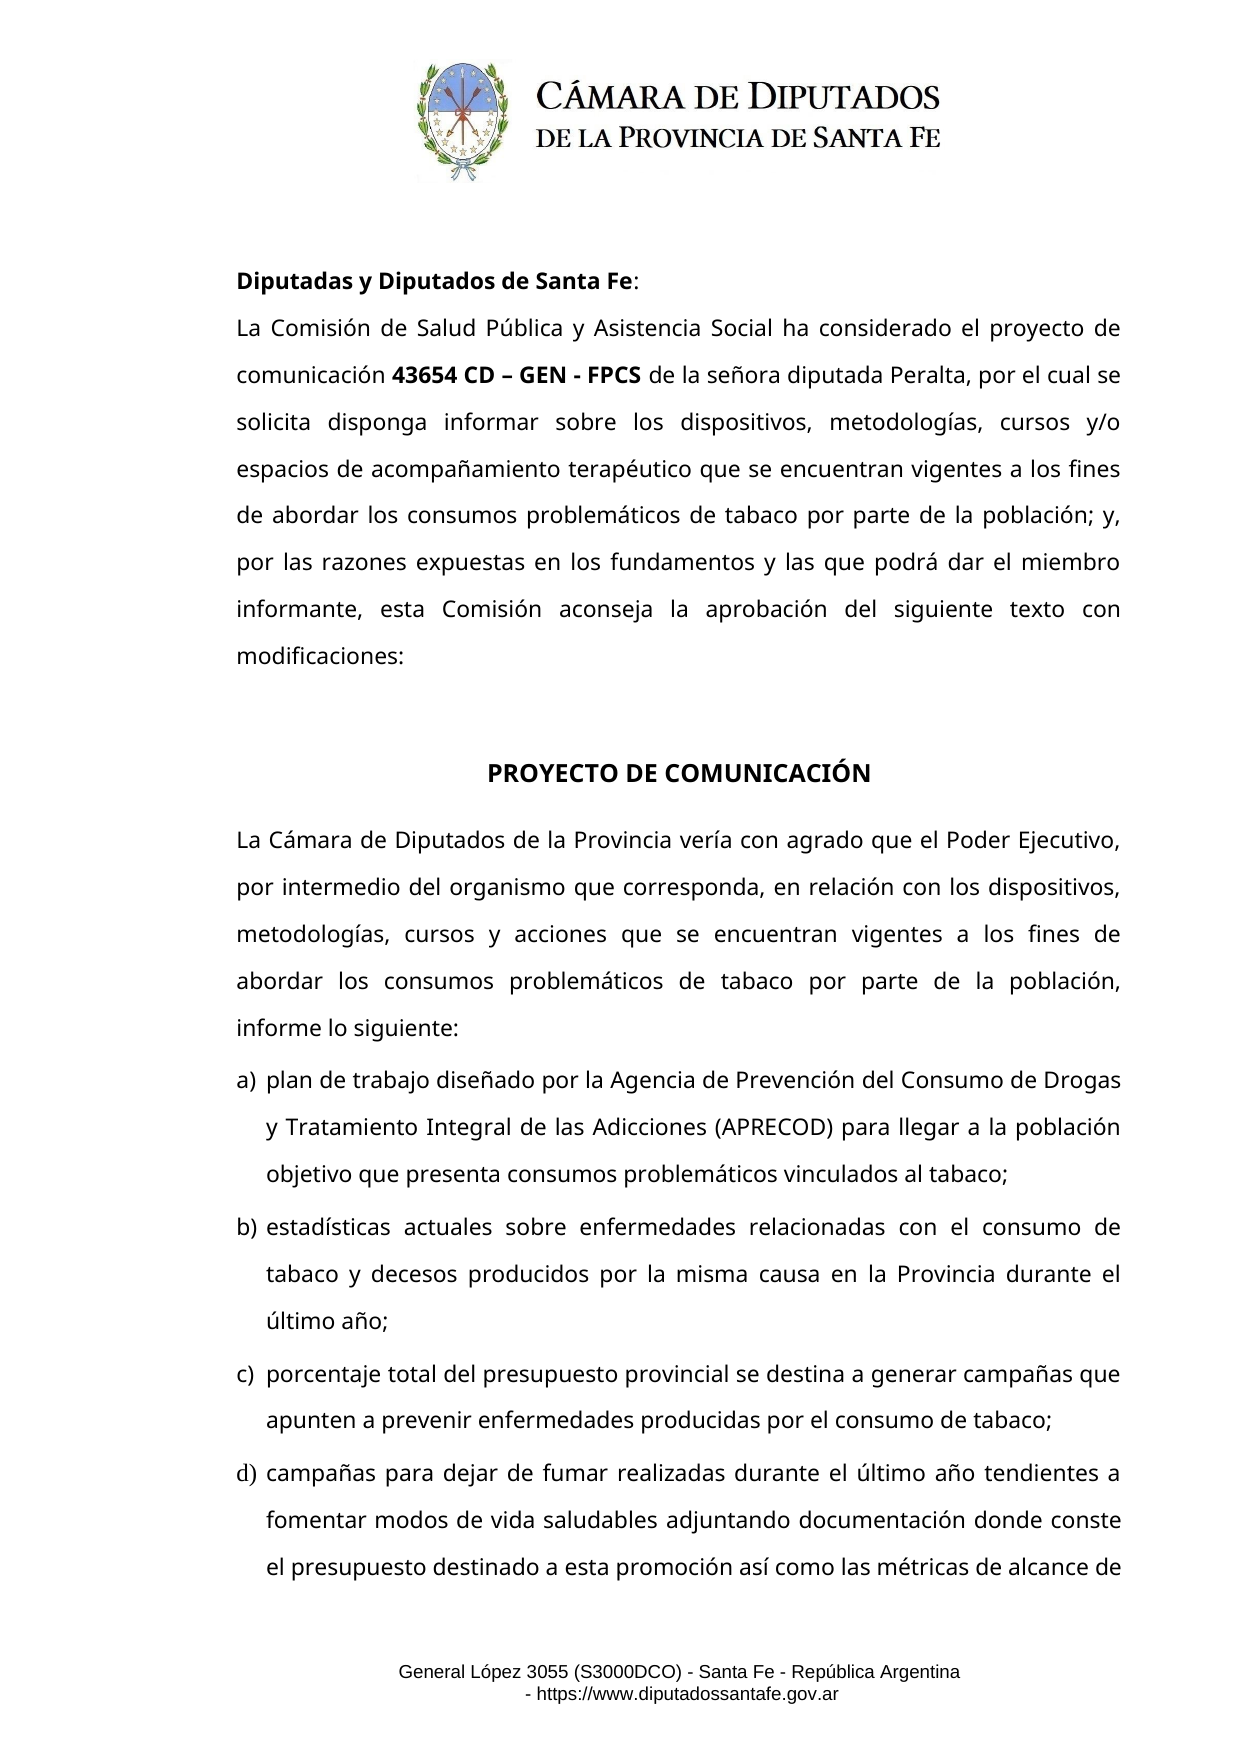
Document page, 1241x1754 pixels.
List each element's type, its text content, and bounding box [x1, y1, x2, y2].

list plan de trabajo diseñado por la Agencia de Prevención del Consumo de Drogas y Tratamiento Integral de las Adicciones (APRECOD) para llegar a la población objetivo que presenta consumos problemáticos vinculados al tabaco; [236, 1064, 1122, 1189]
list campañas para dejar de fumar realizadas durante el último año tendientes a fomentar modos de vida saludables adjuntando documentación donde conste el presupuesto destinado a esta promoción así como las métricas de alcance de [236, 1457, 1122, 1582]
list estadísticas actuales sobre enfermedades relacionadas con el consumo de tabaco y decesos producidos por la misma causa en la Provincia durante el último año; [236, 1211, 1122, 1336]
text PROYECTO DE COMUNICACIÓN [236, 756, 1122, 789]
text La Cámara de Diputados de la Provincia vería con agrado que el Poder Ejecutivo, por intermedio del organismo que corresponda, en relación con los dispositivos, metodologías, cursos y acciones que se encuentran vigentes a los fines de abordar los consumos problemáticos de tabaco por parte de la población, informe lo siguiente: [236, 824, 1122, 1043]
picture [413, 59, 945, 183]
list porcentaje total del presupuesto provincial se destina a generar campañas que apunten a prevenir enfermedades producidas por el consumo de tabaco; [236, 1358, 1122, 1436]
text Diputadas y Diputados de Santa Fe: [236, 265, 1122, 296]
text La Comisión de Salud Pública y Asistencia Social ha considerado el proyecto de comunicación 43654 CD – GEN - FPCS de la señora diputada Peralta, por el cual se solicita disponga informar sobre los dispositivos, metodologías, cursos y/o espacios de acompañamiento terapéutico que se encuentran vigentes a los fines de abordar los consumos problemáticos de tabaco por parte de la población; y, por las razones expuestas en los fundamentos y las que podrá dar el miembro informante, esta Comisión aconseja la aprobación del siguiente texto con modificaciones: [236, 312, 1122, 671]
